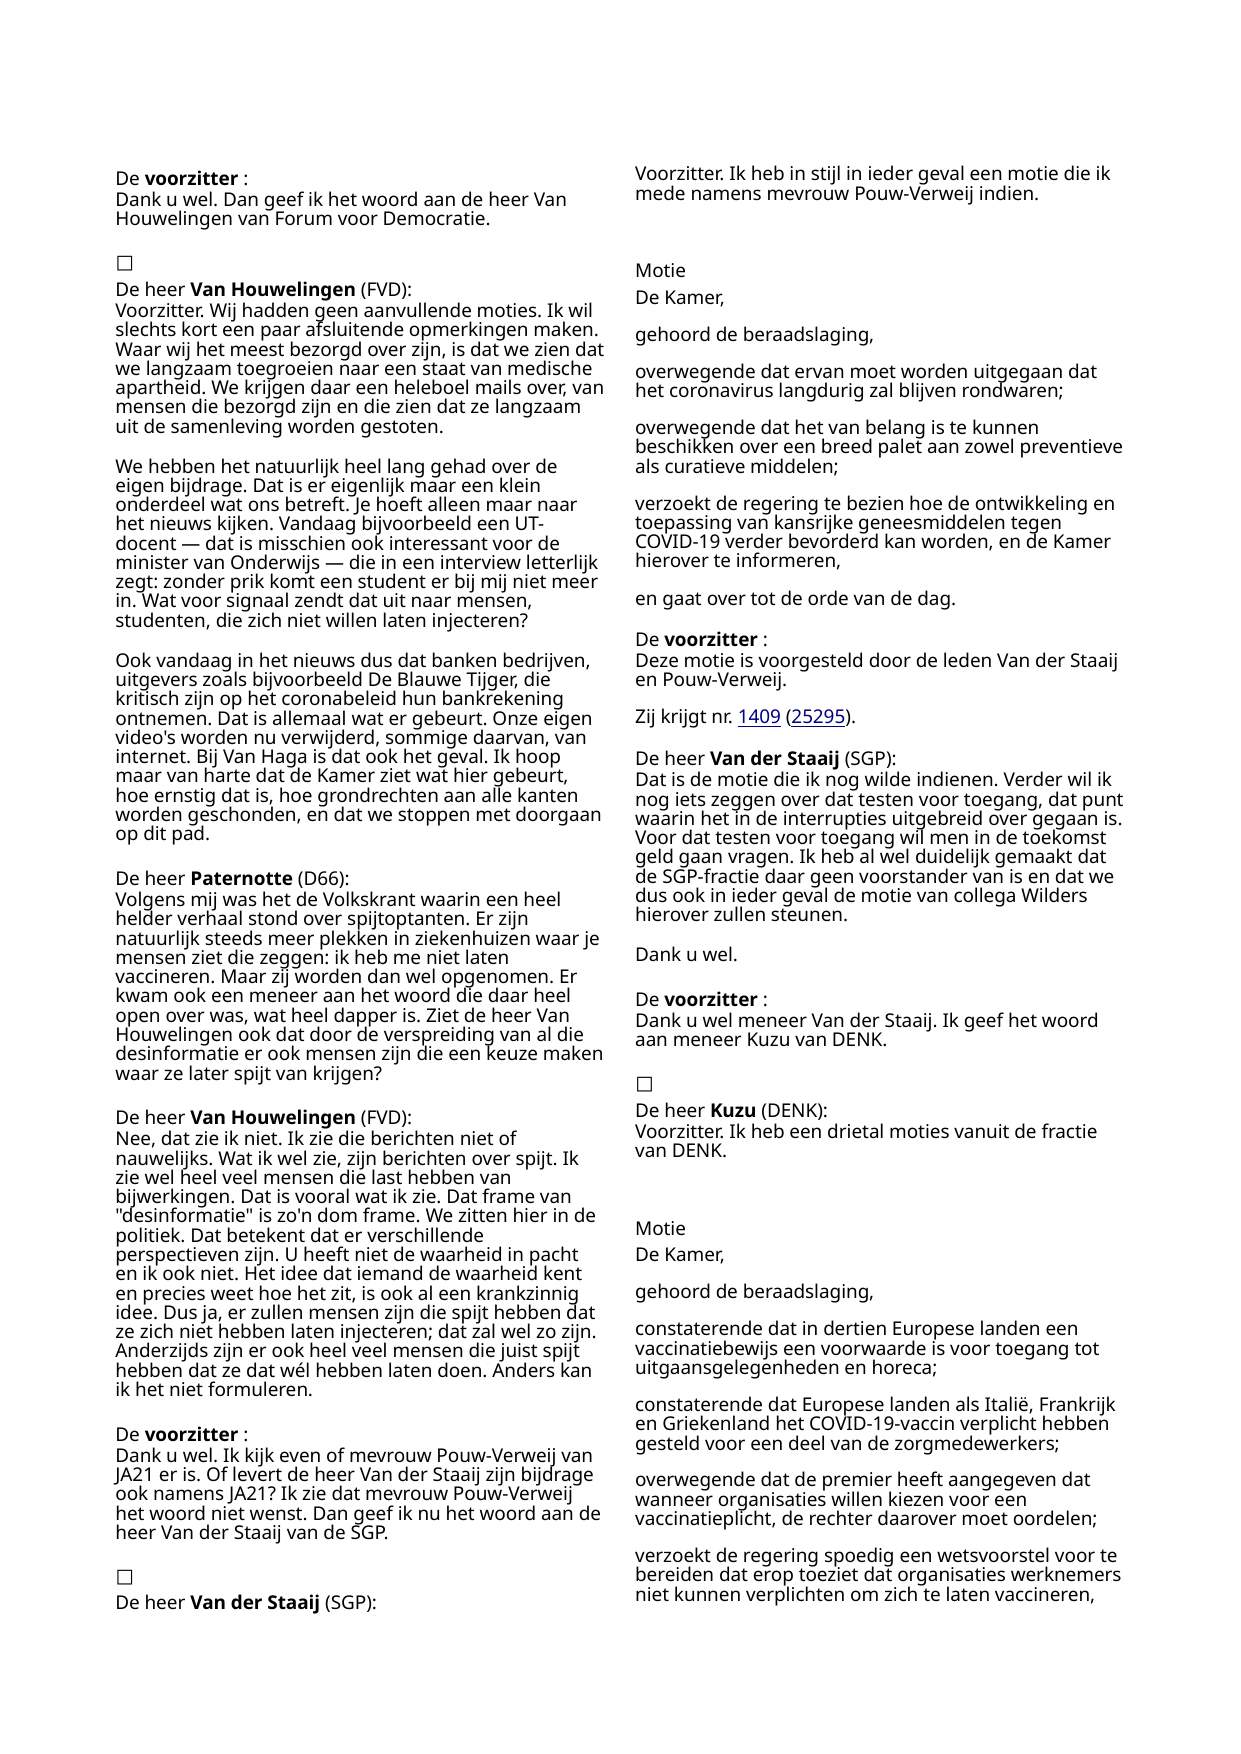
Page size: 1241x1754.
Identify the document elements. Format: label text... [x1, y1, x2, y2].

text Dank u wel. Dan geef ik het woord aan de heer Van Houwelingen van Forum voor Democratie. [115, 191, 605, 230]
text Deze motie is voorgesteld door de leden Van der Staaij en Pouw-Verweij. [635, 652, 1125, 691]
text Zij krijgt nr. 1409 (25295). [635, 708, 1125, 728]
text Voorzitter. Ik heb een drietal moties vanuit de fractie van DENK. [635, 1123, 1125, 1161]
text De Kamer, [635, 1246, 1125, 1266]
text We hebben het natuurlijk heel lang gehad over de eigen bijdrage. Dat is er eigenlijk maar een klein onderdeel wat ons betreft. Je hoeft alleen maar naar het nieuws kijken. Vandaag bijvoorbeeld een UT-docent — dat is misschien ook interessant voor de minister van Onderwijs — die in een interview letterlijk zegt: zonder prik komt een student er bij mij niet meer in. Wat voor signaal zendt dat uit naar mensen, studenten, die zich niet willen laten injecteren? [115, 458, 605, 631]
text overwegende dat de premier heeft aangegeven dat wanneer organisaties willen kiezen voor een vaccinatieplicht, de rechter daarover moet oordelen; [635, 1471, 1125, 1529]
text gehoord de beraadslaging, [635, 326, 1125, 345]
text overwegende dat ervan moet worden uitgegaan dat het coronavirus langdurig zal blijven rondwaren; [635, 363, 1125, 401]
text en gaat over tot de orde van de dag. [635, 589, 1125, 609]
text Voorzitter. Wij hadden geen aanvullende moties. Ik wil slechts kort een paar afsluitende opmerkingen maken. Waar wij het meest bezorgd over zijn, is dat we zien dat we langzaam toegroeien naar een staat van medische apartheid. We krijgen daar een heleboel mails over, van mensen die bezorgd zijn en die zien dat ze langzaam uit de samenleving worden gestoten. [115, 302, 605, 437]
text constaterende dat in dertien Europese landen een vaccinatiebewijs een voorwaarde is voor toegang tot uitgaansgelegenheden en horeca; [635, 1320, 1125, 1378]
text De voorzitter : [115, 165, 605, 191]
text De voorzitter : [635, 626, 1125, 652]
text Dat is de motie die ik nog wilde indienen. Verder wil ik nog iets zeggen over dat testen voor toegang, dat punt waarin het in de interrupties uitgebreid over gegaan is. Voor dat testen voor toegang wil men in de toekomst geld gaan vragen. Ik heb al wel duidelijk gemaakt dat de SGP-fractie daar geen voorstander van is en dat we dus ook in ieder geval de motie van collega Wilders hierover zullen steunen. [635, 771, 1125, 925]
text Dank u wel. [635, 946, 1125, 965]
text De heer Van Houwelingen (FVD): [115, 1104, 605, 1130]
text ⬜ [115, 1564, 605, 1589]
text Motie [635, 1215, 1125, 1241]
text Dank u wel meneer Van der Staaij. Ik geef het woord aan meneer Kuzu van DENK. [635, 1012, 1125, 1051]
text Voorzitter. Ik heb in stijl in ieder geval een motie die ik mede namens mevrouw Pouw-Verweij indien. [635, 165, 1125, 204]
text De heer Paternotte (D66): [115, 865, 605, 891]
text Nee, dat zie ik niet. Ik zie die berichten niet of nauwelijks. Wat ik wel zie, zijn berichten over spijt. Ik zie wel heel veel mensen die last hebben van bijwerkingen. Dat is vooral wat ik zie. Dat frame van "desinformatie" is zo'n dom frame. We zitten hier in de politiek. Dat betekent dat er verschillende perspectieven zijn. U heeft niet de waarheid in pacht en ik ook niet. Het idee dat iemand de waarheid kent en precies weet hoe het zit, is ook al een krankzinnig idee. Dus ja, er zullen mensen zijn die spijt hebben dat ze zich niet hebben laten injecteren; dat zal wel zo zijn. Anderzijds zijn er ook heel veel mensen die juist spijt hebben dat ze dat wél hebben laten doen. Anders kan ik het niet formuleren. [115, 1130, 605, 1400]
text Motie [635, 257, 1125, 283]
text De heer Van Houwelingen (FVD): [115, 276, 605, 302]
text De voorzitter : [115, 1421, 605, 1447]
text De heer Van der Staaij (SGP): [115, 1589, 605, 1615]
text ⬜ [635, 1071, 1125, 1097]
text ⬜ [115, 251, 605, 276]
text Volgens mij was het de Volkskrant waarin een heel helder verhaal stond over spijtoptanten. Er zijn natuurlijk steeds meer plekken in ziekenhuizen waar je mensen ziet die zeggen: ik heb me niet laten vaccineren. Maar zij worden dan wel opgenomen. Er kwam ook een meneer aan het woord die daar heel open over was, wat heel dapper is. Ziet de heer Van Houwelingen ook dat door de verspreiding van al die desinformatie er ook mensen zijn die een keuze maken waar ze later spijt van krijgen? [115, 891, 605, 1084]
text De heer Van der Staaij (SGP): [635, 746, 1125, 771]
text De voorzitter : [635, 986, 1125, 1012]
text verzoekt de regering te bezien hoe de ontwikkeling en toepassing van kansrijke geneesmiddelen tegen COVID-19 verder bevorderd kan worden, en de Kamer hierover te informeren, [635, 495, 1125, 572]
text gehoord de beraadslaging, [635, 1283, 1125, 1303]
text Ook vandaag in het nieuws dus dat banken bedrijven, uitgevers zoals bijvoorbeeld De Blauwe Tijger, die kritisch zijn op het coronabeleid hun bankrekening ontnemen. Dat is allemaal wat er gebeurt. Onze eigen video's worden nu verwijderd, sommige daarvan, van internet. Bij Van Haga is dat ook het geval. Ik hoop maar van harte dat de Kamer ziet wat hier gebeurt, hoe ernstig dat is, hoe grondrechten aan alle kanten worden geschonden, en dat we stoppen met doorgaan op dit pad. [115, 652, 605, 844]
text verzoekt de regering spoedig een wetsvoorstel voor te bereiden dat erop toeziet dat organisaties werknemers niet kunnen verplichten om zich te laten vaccineren, [635, 1547, 1125, 1605]
text De heer Kuzu (DENK): [635, 1097, 1125, 1123]
text De Kamer, [635, 289, 1125, 308]
text overwegende dat het van belang is te kunnen beschikken over een breed palet aan zowel preventieve als curatieve middelen; [635, 419, 1125, 477]
text constaterende dat Europese landen als Italië, Frankrijk en Griekenland het COVID-19-vaccin verplicht hebben gesteld voor een deel van de zorgmedewerkers; [635, 1396, 1125, 1454]
text Dank u wel. Ik kijk even of mevrouw Pouw-Verweij van JA21 er is. Of levert de heer Van der Staaij zijn bijdrage ook namens JA21? Ik zie dat mevrouw Pouw-Verweij het woord niet wenst. Dan geef ik nu het woord aan de heer Van der Staaij van de SGP. [115, 1447, 605, 1543]
